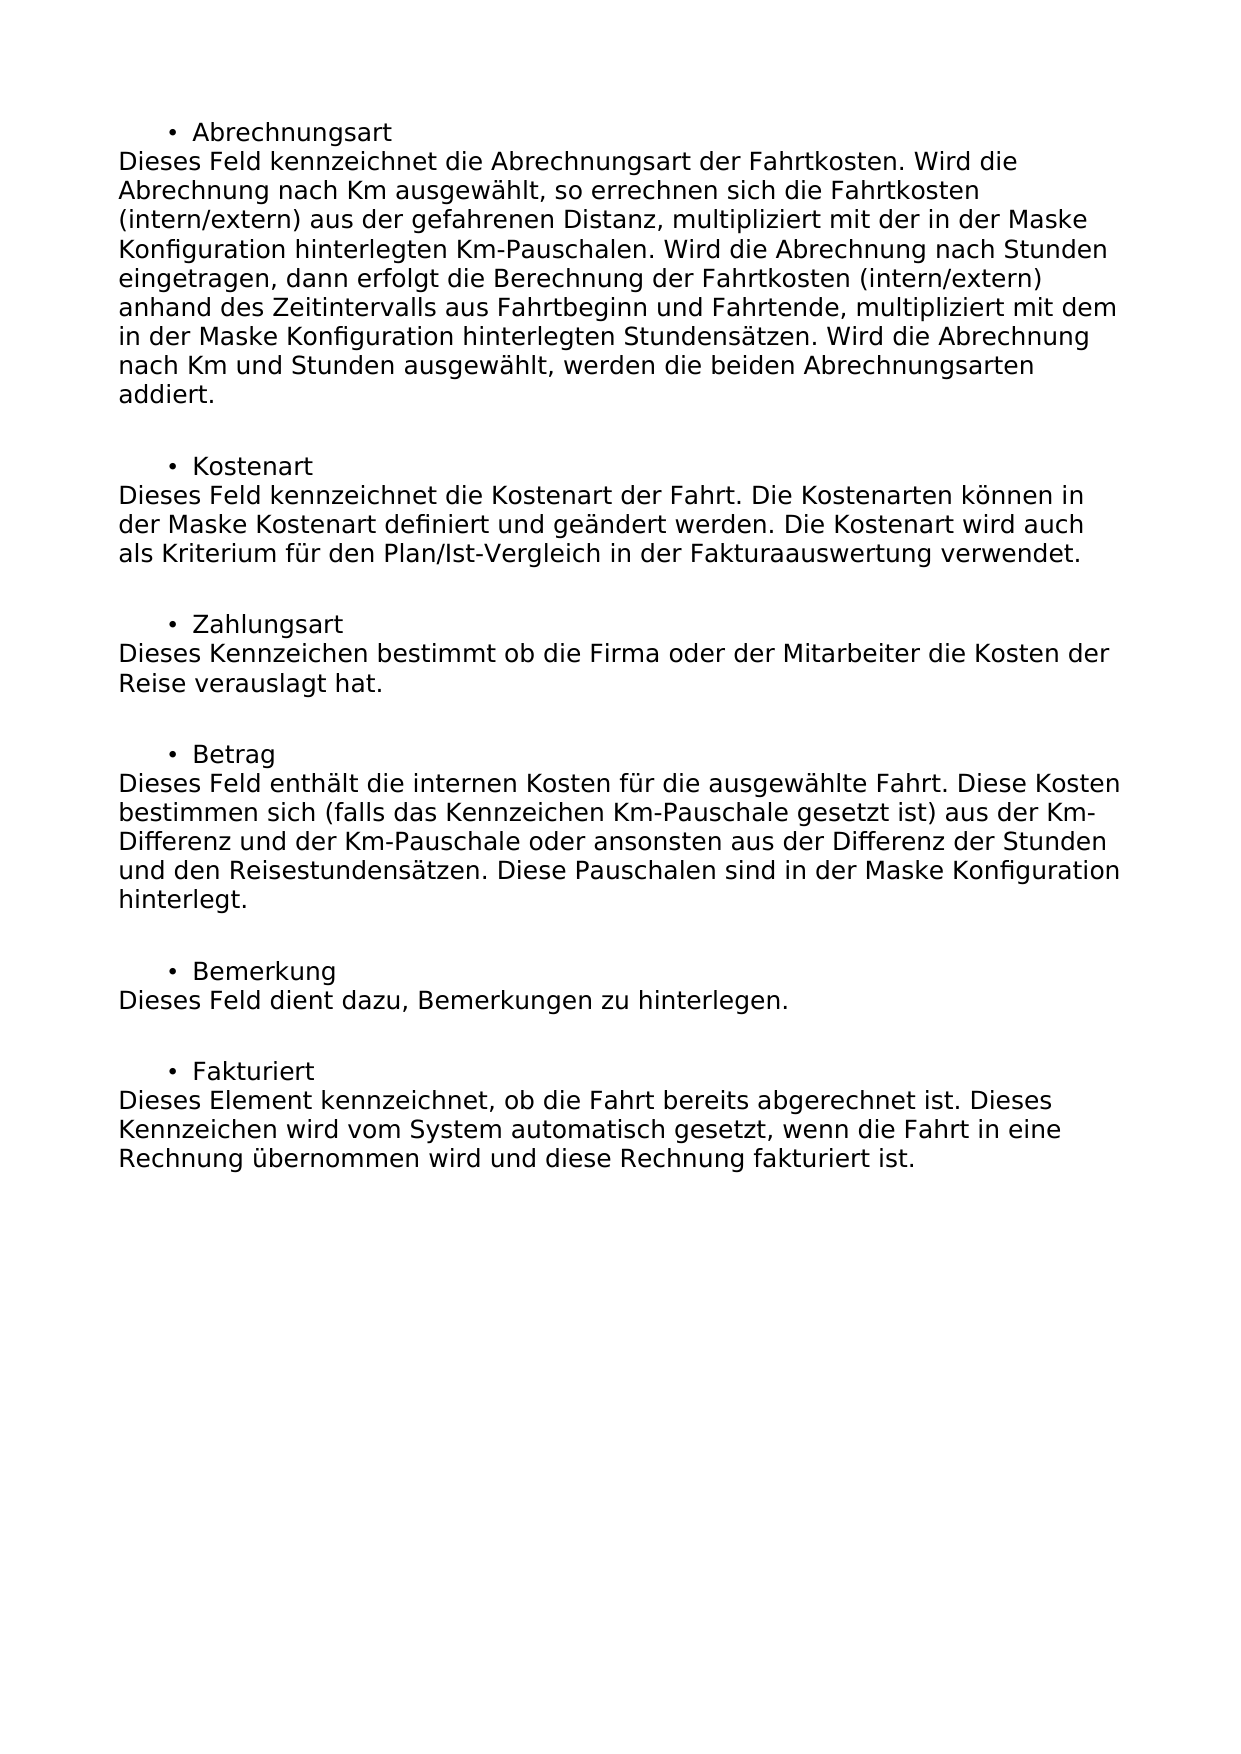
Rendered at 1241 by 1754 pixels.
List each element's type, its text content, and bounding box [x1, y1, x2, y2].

list Bemerkung [177, 957, 1122, 986]
text Dieses Feld dient dazu, Bemerkungen zu hinterlegen. [118, 986, 1122, 1015]
list Kostenart [177, 452, 1122, 481]
text Dieses Element kennzeichnet, ob die Fahrt bereits abgerechnet ist. Dieses Kennzeichen wird vom System automatisch gesetzt, wenn die Fahrt in eine Rechnung übernommen wird und diese Rechnung fakturiert ist. [118, 1086, 1122, 1174]
text Dieses Feld enthält die internen Kosten für die ausgewählte Fahrt. Diese Kosten bestimmen sich (falls das Kennzeichen Km-Pauschale gesetzt ist) aus der Km-Differenz und der Km-Pauschale oder ansonsten aus der Differenz der Stunden und den Reisestundensätzen. Diese Pauschalen sind in der Maske Konfiguration hinterlegt. [118, 769, 1122, 915]
list Fakturiert [177, 1057, 1122, 1086]
text Dieses Feld kennzeichnet die Abrechnungsart der Fahrtkosten. Wird die Abrechnung nach Km ausgewählt, so errechnen sich die Fahrtkosten (intern/extern) aus der gefahrenen Distanz, multipliziert mit der in der Maske Konfiguration hinterlegten Km-Pauschalen. Wird die Abrechnung nach Stunden eingetragen, dann erfolgt die Berechnung der Fahrtkosten (intern/extern) anhand des Zeitintervalls aus Fahrtbeginn und Fahrtende, multipliziert mit dem in der Maske Konfiguration hinterlegten Stundensätzen. Wird die Abrechnung nach Km und Stunden ausgewählt, werden die beiden Abrechnungsarten addiert. [118, 147, 1122, 410]
list Betrag [177, 740, 1122, 769]
list Zahlungsart [177, 610, 1122, 639]
text Dieses Kennzeichen bestimmt ob die Firma oder der Mitarbeiter die Kosten der Reise verauslagt hat. [118, 639, 1122, 698]
text Dieses Feld kennzeichnet die Kostenart der Fahrt. Die Kostenarten können in der Maske Kostenart definiert und geändert werden. Die Kostenart wird auch als Kriterium für den Plan/Ist-Vergleich in der Fakturaauswertung verwendet. [118, 481, 1122, 568]
list Abrechnungsart [177, 118, 1122, 147]
